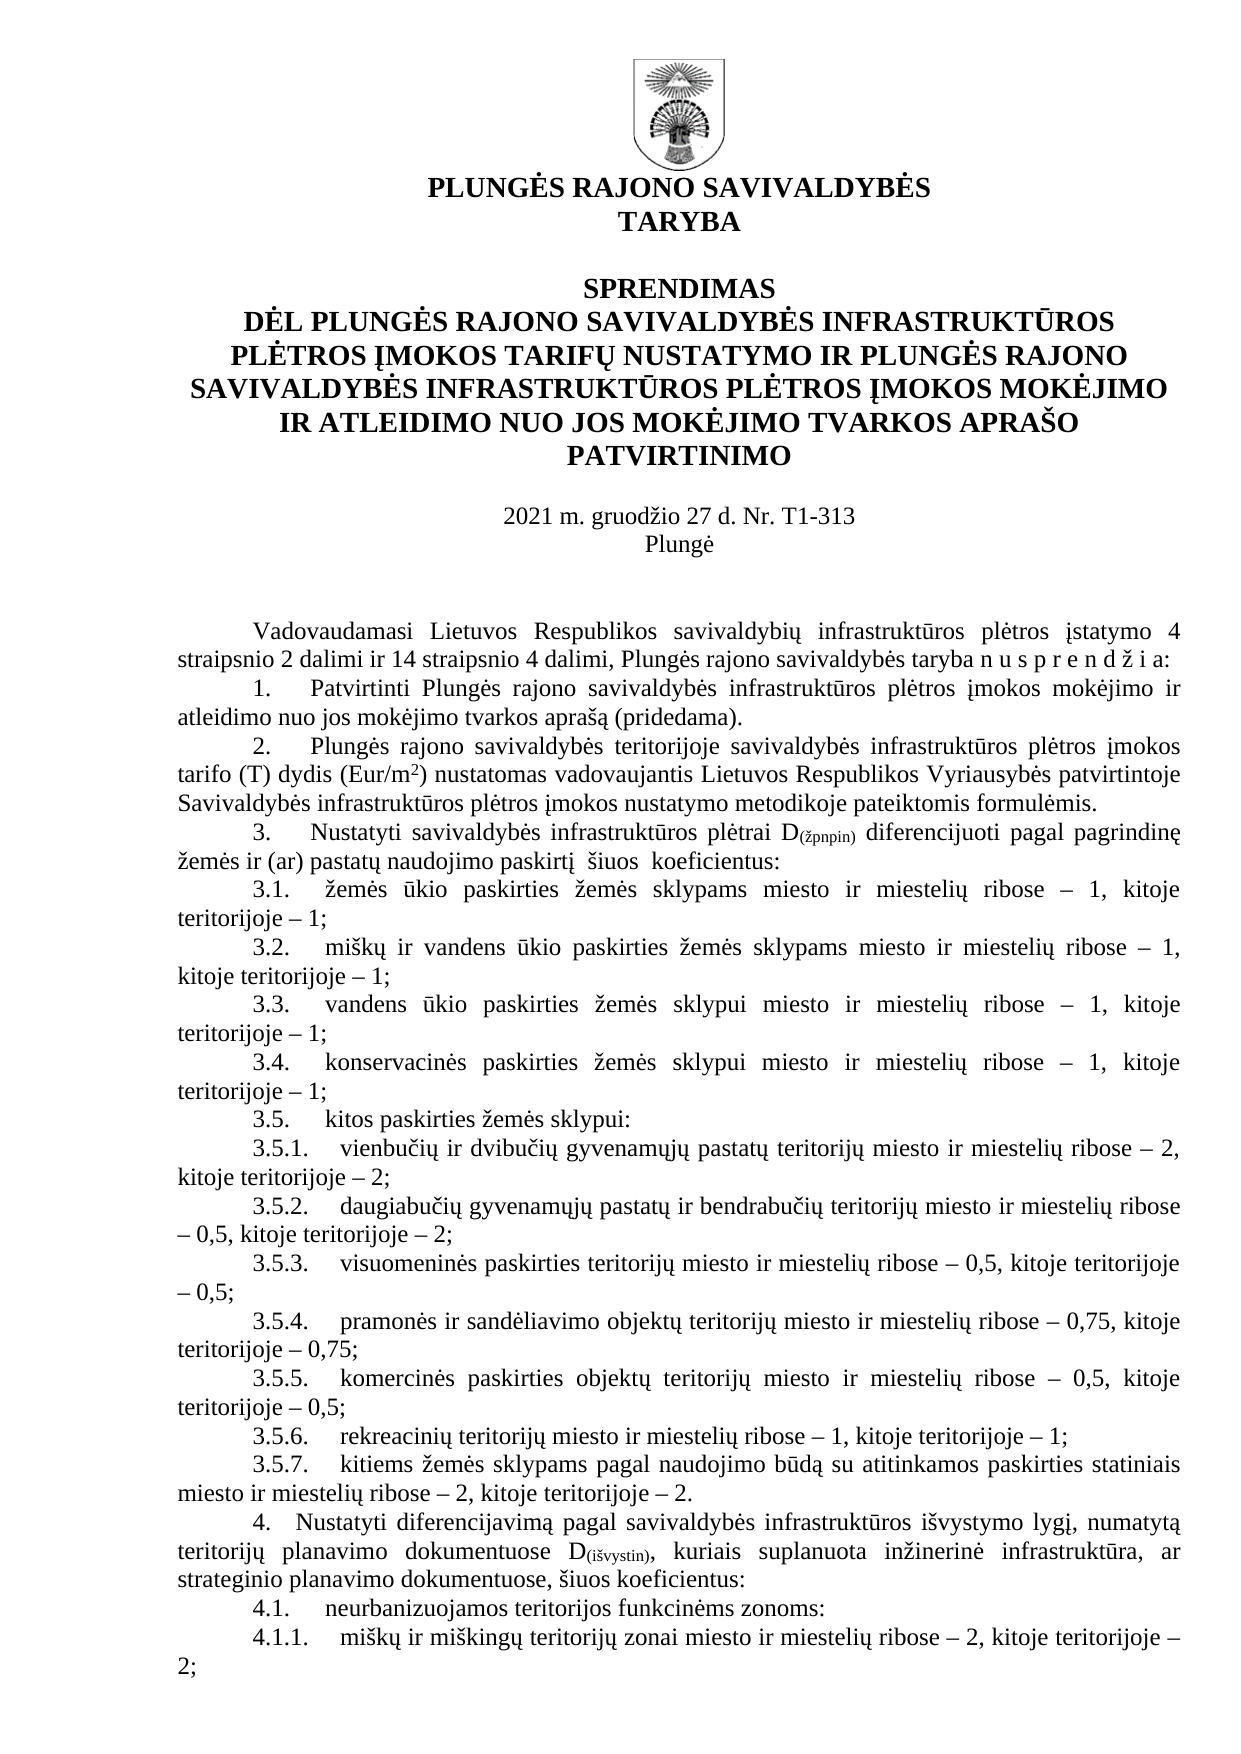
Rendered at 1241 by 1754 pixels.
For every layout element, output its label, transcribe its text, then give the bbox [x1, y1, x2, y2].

text 3. Nustatyti savivaldybės infrastruktūros plėtrai D(žpnpin) diferencijuoti pagal pagrindinę žemės ir (ar) pastatų naudojimo paskirtį šiuos koeficientus: [177, 817, 1181, 874]
text 2021 m. gruodžio 27 d. Nr. T1-313 [177, 501, 1181, 529]
text 3.4. konservacinės paskirties žemės sklypui miesto ir miestelių ribose – 1, kitoje teritorijoje – 1; [177, 1047, 1181, 1104]
text PLUNGĖS RAJONO SAVIVALDYBĖS [177, 170, 1181, 204]
text 3.1. žemės ūkio paskirties žemės sklypams miesto ir miestelių ribose – 1, kitoje teritorijoje – 1; [177, 874, 1181, 932]
text 3.2. miškų ir vandens ūkio paskirties žemės sklypams miesto ir miestelių ribose – 1, kitoje teritorijoje – 1; [177, 932, 1181, 989]
text 3.5.1. vienbučių ir dvibučių gyvenamųjų pastatų teritorijų miesto ir miestelių ribose – 2, kitoje teritorijoje – 2; [177, 1133, 1181, 1191]
text 3.5.7. kitiems žemės sklypams pagal naudojimo būdą su atitinkamos paskirties statiniais miesto ir miestelių ribose – 2, kitoje teritorijoje – 2. [177, 1449, 1181, 1507]
text 1. Patvirtinti Plungės rajono savivaldybės infrastruktūros plėtros įmokos mokėjimo ir atleidimo nuo jos mokėjimo tvarkos aprašą (pridedama). [177, 673, 1181, 731]
text 3.3. vandens ūkio paskirties žemės sklypui miesto ir miestelių ribose – 1, kitoje teritorijoje – 1; [177, 989, 1181, 1047]
text 4.1. neurbanizuojamos teritorijos funkcinėms zonoms: [177, 1593, 1181, 1622]
text DĖL PLUNGĖS RAJONO SAVIVALDYBĖS INFRASTRUKTŪROS PLĖTROS ĮMOKOS TARIFŲ NUSTATYMO IR PLUNGĖS RAJONO SAVIVALDYBĖS INFRASTRUKTŪROS PLĖTROS ĮMOKOS MOKĖJIMO IR ATLEIDIMO NUO JOS MOKĖJIMO TVARKOS APRAŠO PATVIRTINIMO [177, 304, 1181, 472]
text Plungė [177, 529, 1181, 558]
text 3.5.4. pramonės ir sandėliavimo objektų teritorijų miesto ir miestelių ribose – 0,75, kitoje teritorijoje – 0,75; [177, 1306, 1181, 1363]
text 2. Plungės rajono savivaldybės teritorijoje savivaldybės infrastruktūros plėtros įmokos tarifo (T) dydis (Eur/m2) nustatomas vadovaujantis Lietuvos Respublikos Vyriausybės patvirtintoje Savivaldybės infrastruktūros plėtros įmokos nustatymo metodikoje pateiktomis formulėmis. [177, 731, 1181, 817]
text SPRENDIMAS [177, 271, 1181, 304]
text 3.5.5. komercinės paskirties objektų teritorijų miesto ir miestelių ribose – 0,5, kitoje teritorijoje – 0,5; [177, 1363, 1181, 1421]
text 3.5.6. rekreacinių teritorijų miesto ir miestelių ribose – 1, kitoje teritorijoje – 1; [177, 1421, 1181, 1449]
text 3.5.3. visuomeninės paskirties teritorijų miesto ir miestelių ribose – 0,5, kitoje teritorijoje – 0,5; [177, 1248, 1181, 1306]
text 4. Nustatyti diferencijavimą pagal savivaldybės infrastruktūros išvystymo lygį, numatytą teritorijų planavimo dokumentuose D(išvystin), kuriais suplanuota inžinerinė infrastruktūra, ar strateginio planavimo dokumentuose, šiuos koeficientus: [177, 1507, 1181, 1593]
text Vadovaudamasi Lietuvos Respublikos savivaldybių infrastruktūros plėtros įstatymo 4 straipsnio 2 dalimi ir 14 straipsnio 4 dalimi, Plungės rajono savivaldybės taryba n u s p r e n d ž i a: [177, 616, 1181, 673]
text TARYBA [177, 204, 1181, 237]
text 4.1.1. miškų ir miškingų teritorijų zonai miesto ir miestelių ribose – 2, kitoje teritorijoje – 2; [177, 1622, 1181, 1679]
text 3.5. kitos paskirties žemės sklypui: [177, 1104, 1181, 1133]
text 3.5.2. daugiabučių gyvenamųjų pastatų ir bendrabučių teritorijų miesto ir miestelių ribose – 0,5, kitoje teritorijoje – 2; [177, 1191, 1181, 1248]
